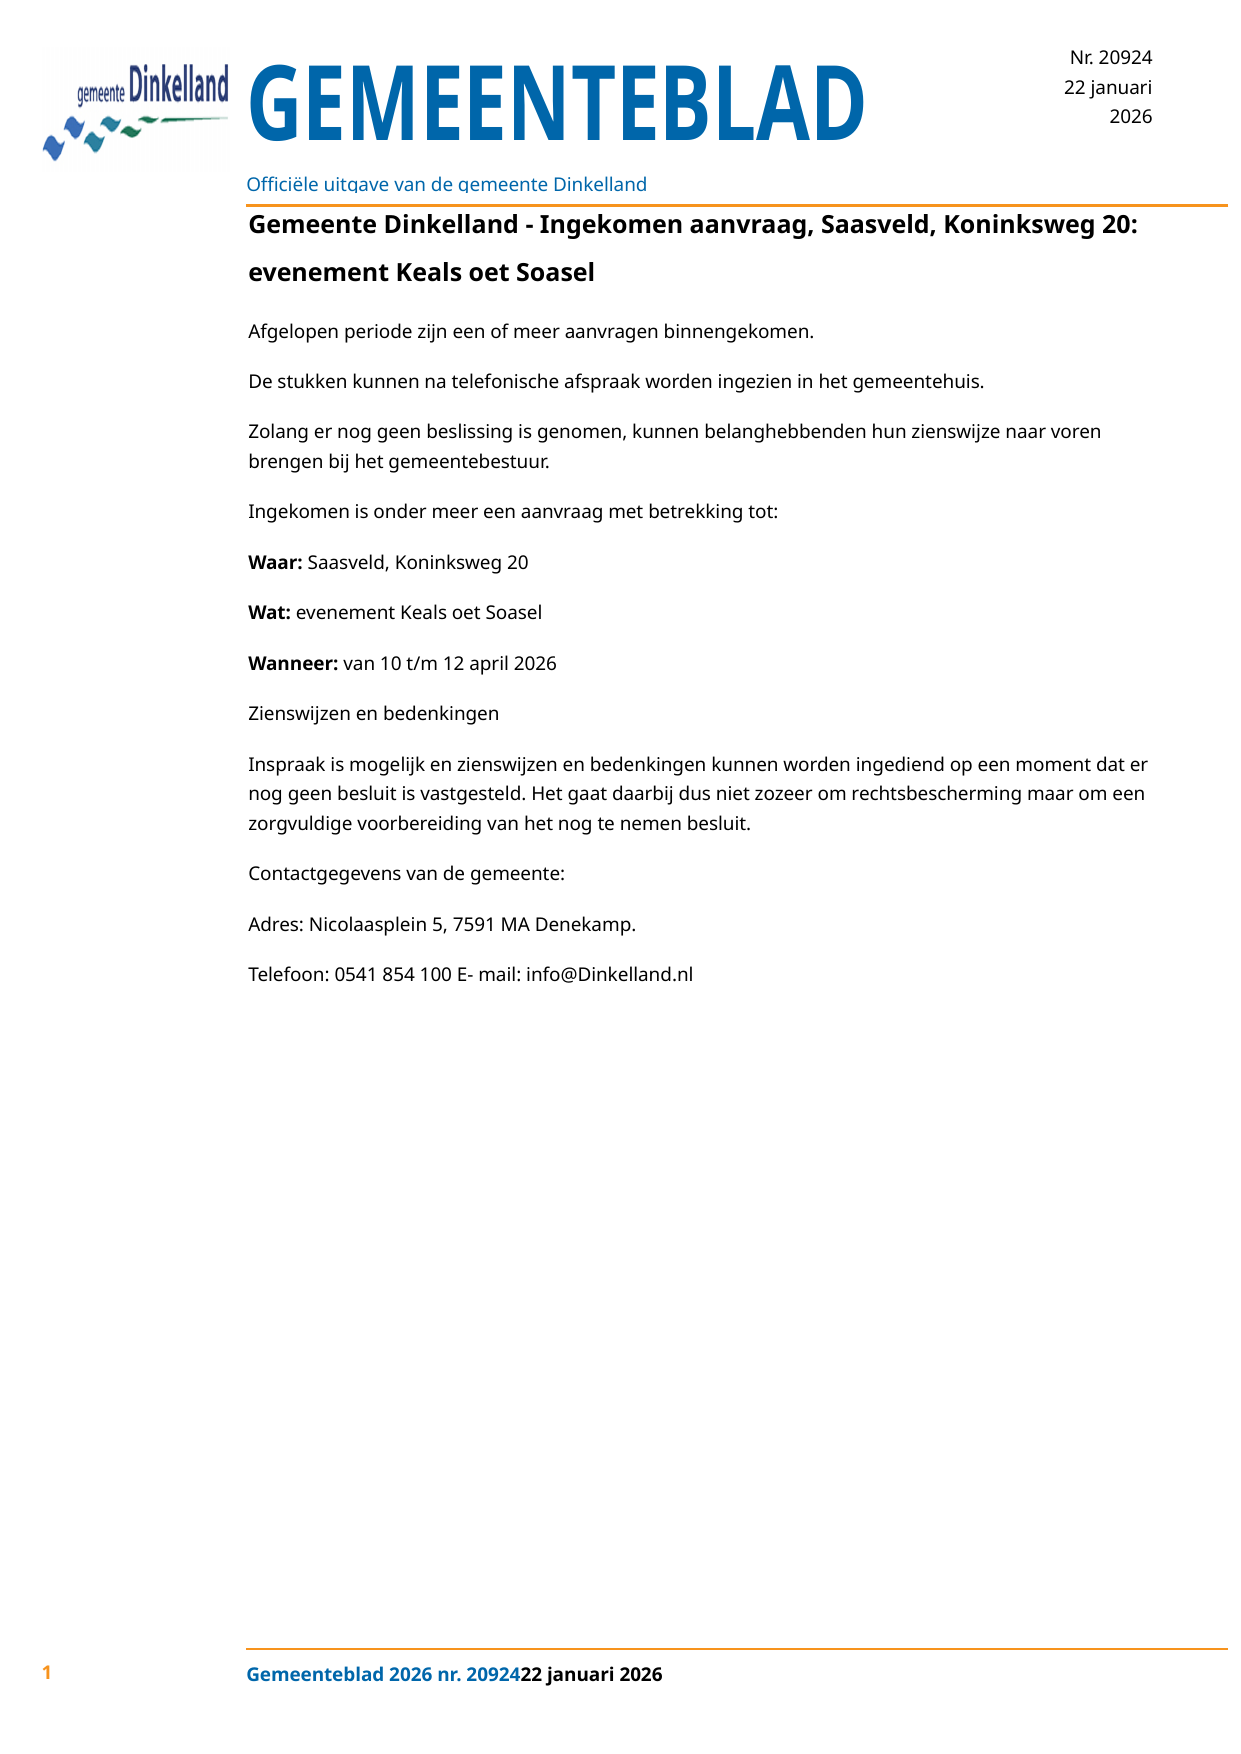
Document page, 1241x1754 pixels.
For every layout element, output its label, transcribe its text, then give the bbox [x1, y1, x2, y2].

text Waar: Saasveld, Koninksweg 20 [248, 549, 1152, 575]
text Wat: evenement Keals oet Soasel [248, 599, 1152, 625]
text Gemeente Dinkelland - Ingekomen aanvraag, Saasveld, Koninksweg 20: evenement Keals oet Soasel [248, 207, 1152, 288]
text Afgelopen periode zijn een of meer aanvragen binnengekomen. [248, 318, 1152, 344]
text Zolang er nog geen beslissing is genomen, kunnen belanghebbenden hun zienswijze naar voren brengen bij het gemeentebestuur. [248, 419, 1152, 474]
text Inspraak is mogelijk en zienswijzen en bedenkingen kunnen worden ingediend op een moment dat er nog geen besluit is vastgesteld. Het gaat daarbij dus niet zozeer om rechtsbescherming maar om een zorgvuldige voorbereiding van het nog te nemen besluit. [248, 751, 1152, 836]
picture [41, 47, 231, 172]
text Wanneer: van 10 t/m 12 april 2026 [248, 650, 1152, 676]
text De stukken kunnen na telefonische afspraak worden ingezien in het gemeentehuis. [248, 368, 1152, 394]
text Contactgegevens van de gemeente: [248, 860, 1152, 886]
text Telefoon: 0541 854 100 E- mail: info@Dinkelland.nl [248, 961, 1152, 987]
text Adres: Nicolaasplein 5, 7591 MA Denekamp. [248, 911, 1152, 937]
text Ingekomen is onder meer een aanvraag met betrekking tot: [248, 499, 1152, 524]
text Zienswijzen en bedenkingen [248, 700, 1152, 726]
